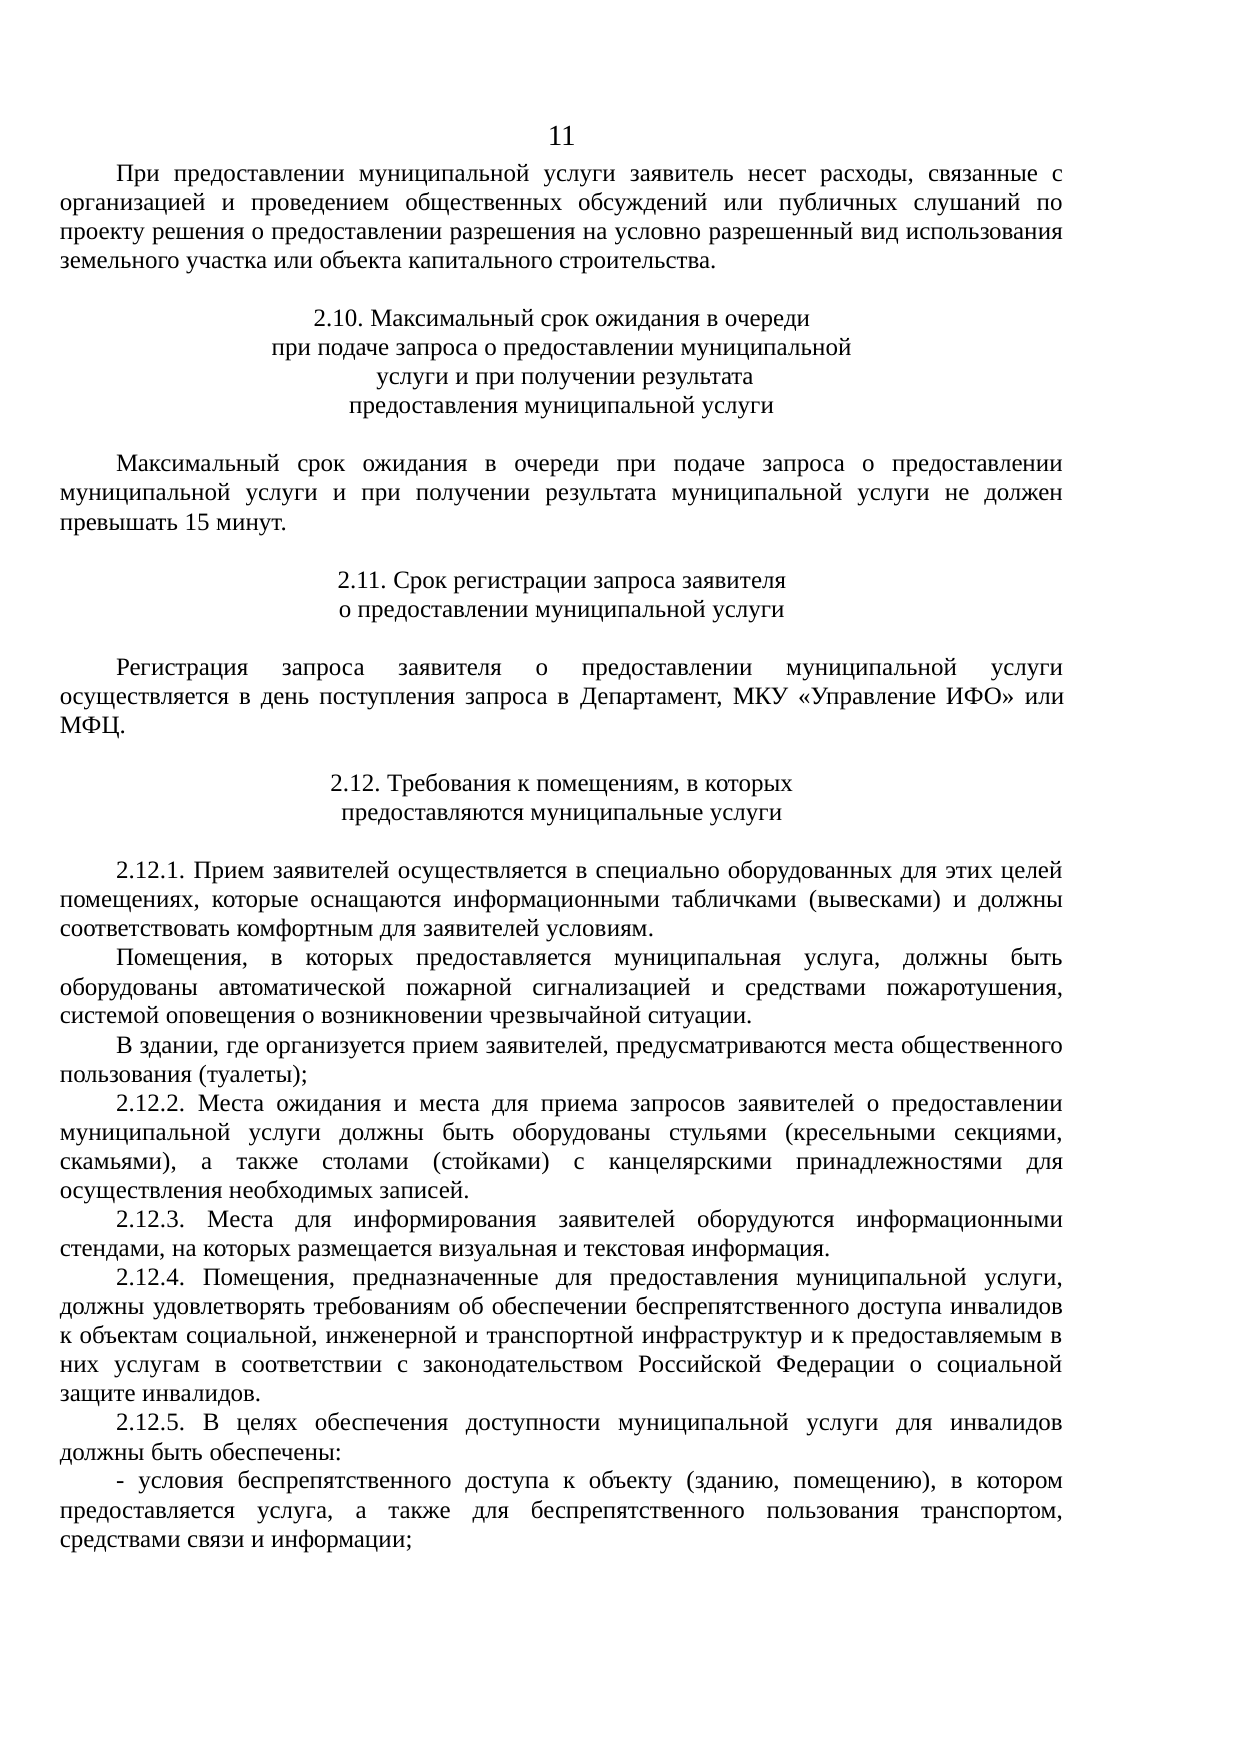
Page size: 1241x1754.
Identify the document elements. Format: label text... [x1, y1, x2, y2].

text Максимальный срок ожидания в очереди при подаче запроса о предоставлении муниципальной услуги и при получении результата муниципальной услуги не должен превышать 15 минут. [59, 448, 1064, 535]
subtitle 2.12. Требования к помещениям, в которых [59, 768, 1064, 797]
text 2.12.4. Помещения, предназначенные для предоставления муниципальной услуги, должны удовлетворять требованиям об обеспечении беспрепятственного доступа инвалидов к объектам социальной, инженерной и транспортной инфраструктур и к предоставляемым в них услугам в соответствии с законодательством Российской Федерации о социальной защите инвалидов. [59, 1262, 1064, 1407]
text 2.12.2. Места ожидания и места для приема запросов заявителей о предоставлении муниципальной услуги должны быть оборудованы стульями (кресельными секциями, скамьями), а также столами (стойками) с канцелярскими принадлежностями для осуществления необходимых записей. [59, 1088, 1064, 1204]
text Регистрация запроса заявителя о предоставлении муниципальной услуги осуществляется в день поступления запроса в Департамент, МКУ «Управление ИФО» или МФЦ. [59, 652, 1064, 739]
text предоставляются муниципальные услуги [59, 797, 1064, 826]
text предоставления муниципальной услуги [59, 390, 1064, 419]
text о предоставлении муниципальной услуги [59, 593, 1064, 623]
text 2.12.3. Места для информирования заявителей оборудуются информационными стендами, на которых размещается визуальная и текстовая информация. [59, 1204, 1064, 1262]
text В здании, где организуется прием заявителей, предусматриваются места общественного пользования (туалеты); [59, 1029, 1064, 1088]
text услуги и при получении результата [59, 361, 1064, 390]
text 2.12.1. Прием заявителей осуществляется в специально оборудованных для этих целей помещениях, которые оснащаются информационными табличками (вывесками) и должны соответствовать комфортным для заявителей условиям. [59, 855, 1064, 942]
text при подаче запроса о предоставлении муниципальной [59, 332, 1064, 361]
subtitle 2.10. Максимальный срок ожидания в очереди [59, 303, 1064, 332]
text При предоставлении муниципальной услуги заявитель несет расходы, связанные с организацией и проведением общественных обсуждений или публичных слушаний по проекту решения о предоставлении разрешения на условно разрешенный вид использования земельного участка или объекта капитального строительства. [59, 158, 1064, 274]
text - условия беспрепятственного доступа к объекту (зданию, помещению), в котором предоставляется услуга, а также для беспрепятственного пользования транспортом, средствами связи и информации; [59, 1465, 1064, 1553]
text Помещения, в которых предоставляется муниципальная услуга, должны быть оборудованы автоматической пожарной сигнализацией и средствами пожаротушения, системой оповещения о возникновении чрезвычайной ситуации. [59, 942, 1064, 1029]
subtitle 2.11. Срок регистрации запроса заявителя [59, 564, 1064, 593]
text 2.12.5. В целях обеспечения доступности муниципальной услуги для инвалидов должны быть обеспечены: [59, 1407, 1064, 1465]
